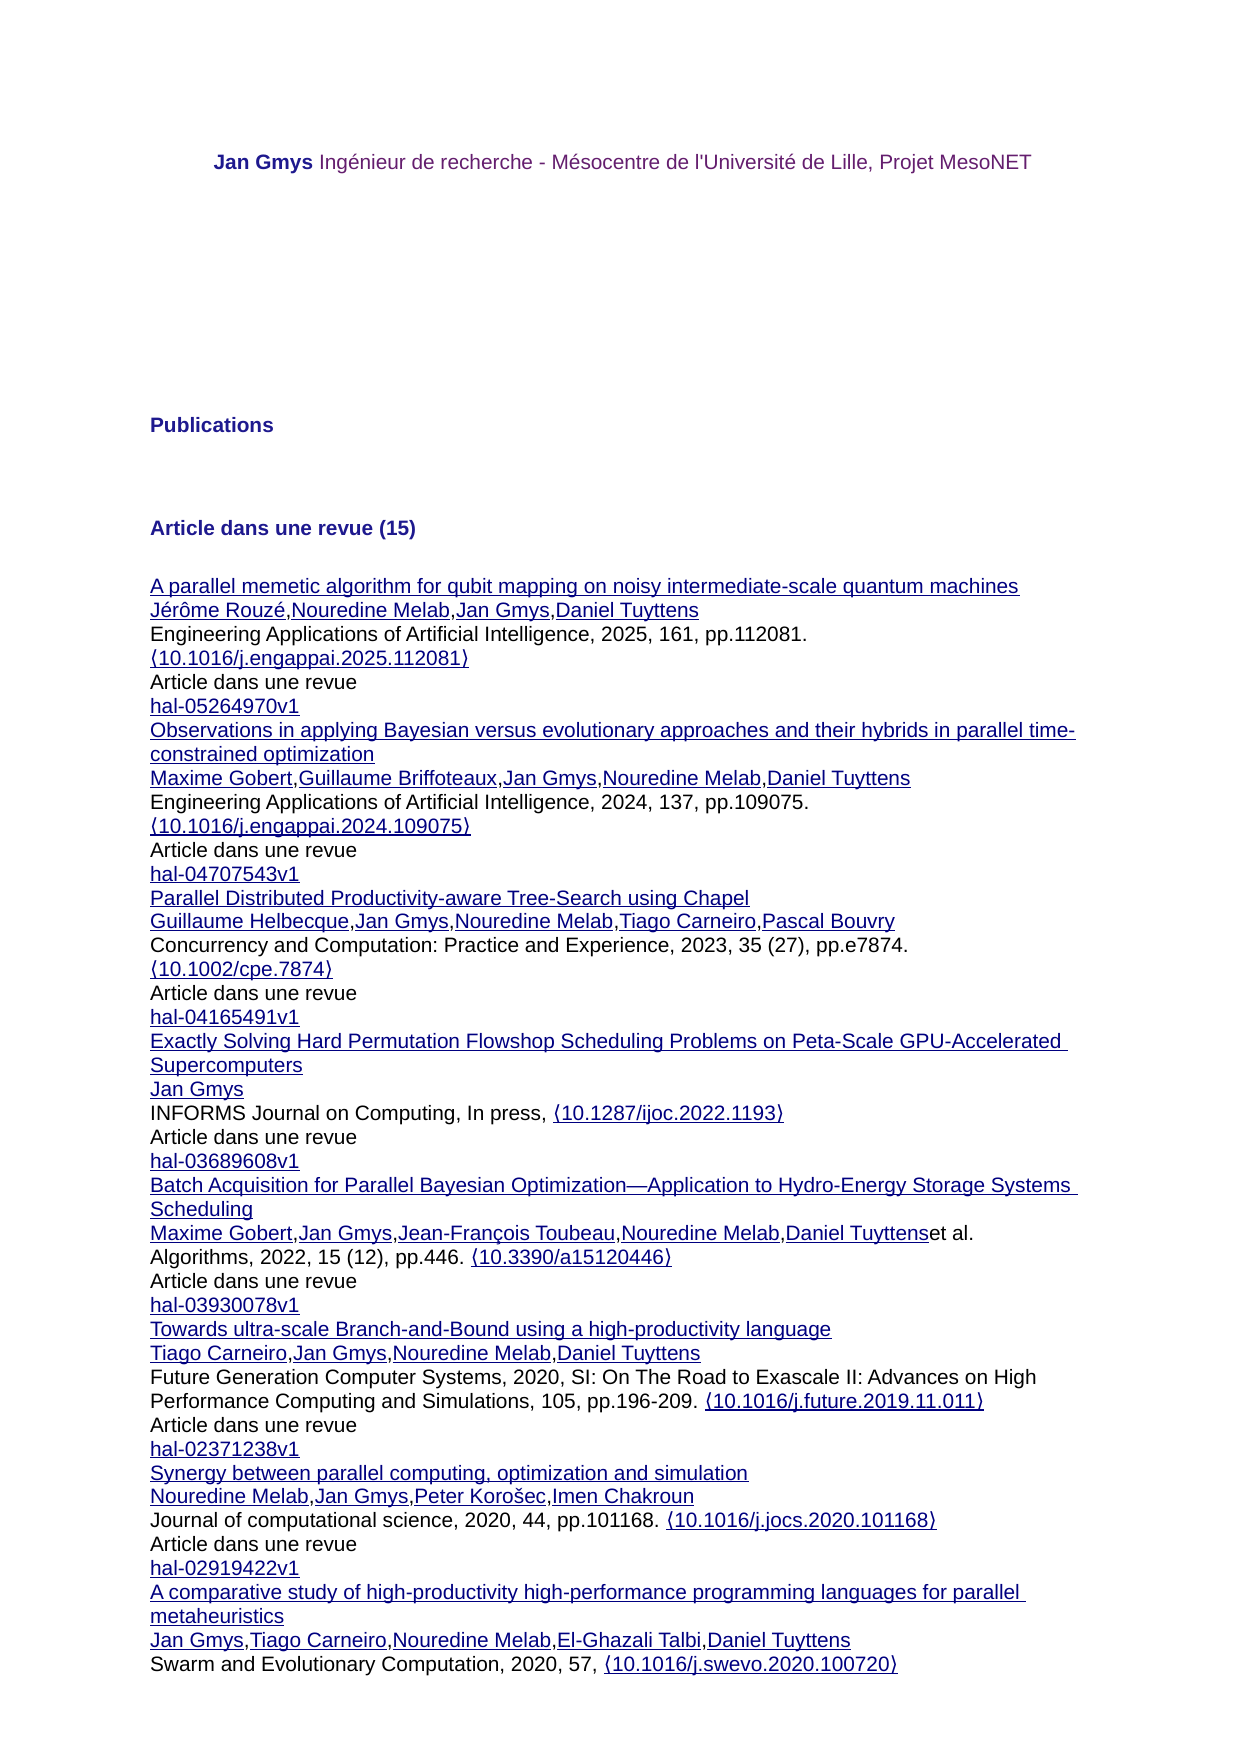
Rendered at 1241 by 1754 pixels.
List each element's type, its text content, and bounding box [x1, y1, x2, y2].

subtitle Jan Gmys Ingénieur de recherche - Mésocentre de l'Université de Lille, Projet MesoNET [150, 150, 1090, 174]
table_cell Parallel Distributed Productivity-aware Tree-Search using Chapel Guillaume Helbecque,Jan Gmys,Nouredine Melab,Tiago Carneiro,Pascal Bouvry Concurrency and Computation: Practice and Experience, 2023, 35 (27), pp.e7874. ⟨10.1002/cpe.7874⟩ Article dans une revue hal-04165491v1 [150, 885, 1090, 1029]
subtitle Publications [150, 412, 1090, 436]
table_cell A comparative study of high-productivity high-performance programming languages for parallel metaheuristics Jan Gmys,Tiago Carneiro,Nouredine Melab,El-Ghazali Talbi,Daniel Tuyttens Swarm and Evolutionary Computation, 2020, 57, ⟨10.1016/j.swevo.2020.100720⟩ [150, 1580, 1090, 1676]
table_cell Batch Acquisition for Parallel Bayesian Optimization—Application to Hydro-Energy Storage Systems Scheduling Maxime Gobert,Jan Gmys,Jean-François Toubeau,Nouredine Melab,Daniel Tuyttenset al. Algorithms, 2022, 15 (12), pp.446. ⟨10.3390/a15120446⟩ Article dans une revue hal-03930078v1 [150, 1173, 1090, 1317]
table_cell Observations in applying Bayesian versus evolutionary approaches and their hybrids in parallel time-constrained optimization Maxime Gobert,Guillaume Briffoteaux,Jan Gmys,Nouredine Melab,Daniel Tuyttens Engineering Applications of Artificial Intelligence, 2024, 137, pp.109075. ⟨10.1016/j.engappai.2024.109075⟩ Article dans une revue hal-04707543v1 [150, 718, 1090, 885]
subtitle Article dans une revue (15) [150, 516, 1090, 539]
table_cell Towards ultra-scale Branch-and-Bound using a high-productivity language Tiago Carneiro,Jan Gmys,Nouredine Melab,Daniel Tuyttens Future Generation Computer Systems, 2020, SI: On The Road to Exascale II: Advances on High Performance Computing and Simulations, 105, pp.196-209. ⟨10.1016/j.future.2019.11.011⟩ Article dans une revue hal-02371238v1 [150, 1317, 1090, 1460]
table_cell Synergy between parallel computing, optimization and simulation Nouredine Melab,Jan Gmys,Peter Korošec,Imen Chakroun Journal of computational science, 2020, 44, pp.101168. ⟨10.1016/j.jocs.2020.101168⟩ Article dans une revue hal-02919422v1 [150, 1460, 1090, 1580]
table_cell Exactly Solving Hard Permutation Flowshop Scheduling Problems on Peta-Scale GPU-Accelerated Supercomputers Jan Gmys INFORMS Journal on Computing, In press, ⟨10.1287/ijoc.2022.1193⟩ Article dans une revue hal-03689608v1 [150, 1029, 1090, 1173]
table_header A parallel memetic algorithm for qubit mapping on noisy intermediate-scale quantum machines Jérôme Rouzé,Nouredine Melab,Jan Gmys,Daniel Tuyttens Engineering Applications of Artificial Intelligence, 2025, 161, pp.112081. ⟨10.1016/j.engappai.2025.112081⟩ Article dans une revue hal-05264970v1 [150, 574, 1090, 718]
